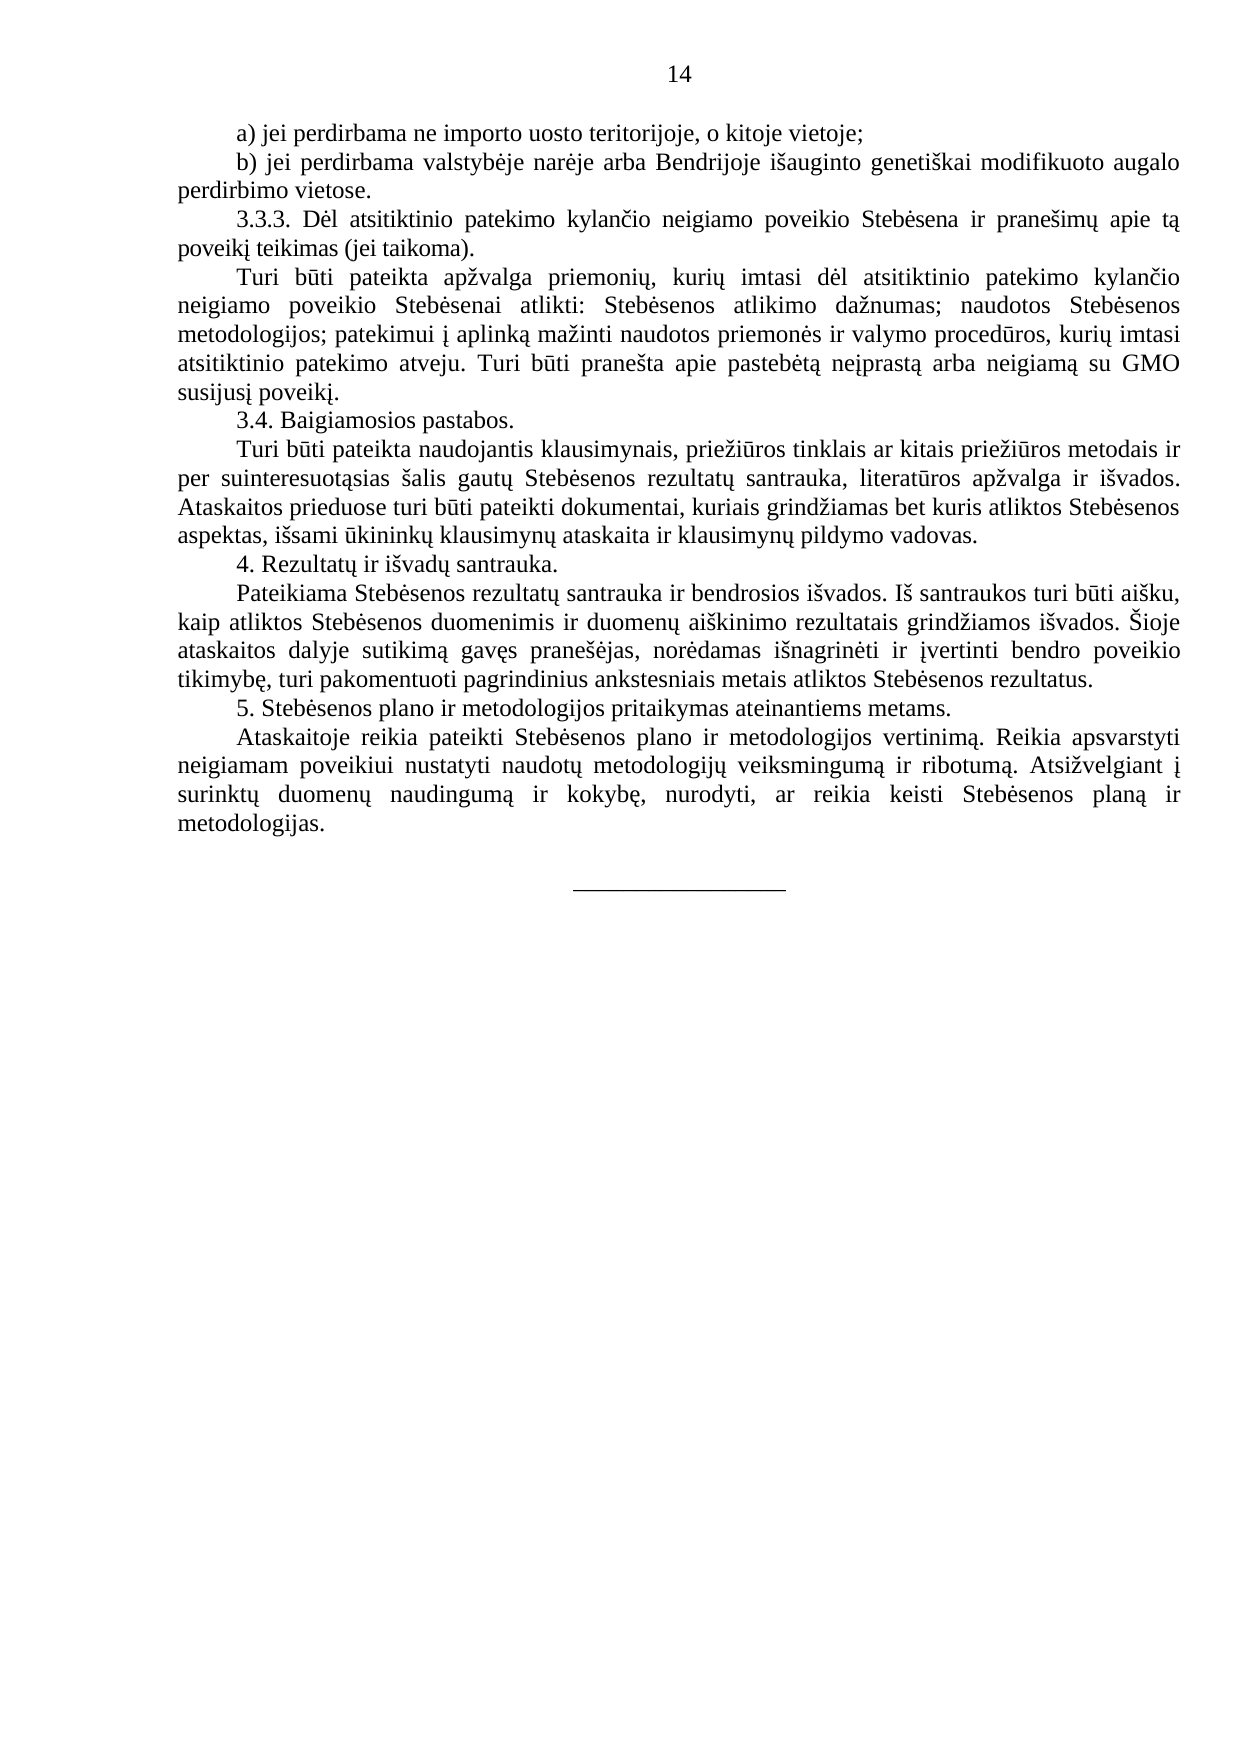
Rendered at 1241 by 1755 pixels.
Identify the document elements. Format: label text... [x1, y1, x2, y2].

text Turi būti pateikta naudojantis klausimynais, priežiūros tinklais ar kitais priežiūros metodais ir per suinteresuotąsias šalis gautų Stebėsenos rezultatų santrauka, literatūros apžvalga ir išvados. Ataskaitos prieduose turi būti pateikti dokumentai, kuriais grindžiamas bet kuris atliktos Stebėsenos aspektas, išsami ūkininkų klausimynų ataskaita ir klausimynų pildymo vadovas. [177, 434, 1181, 549]
text _________________ [177, 866, 1181, 894]
text 5. Stebėsenos plano ir metodologijos pritaikymas ateinantiems metams. [177, 693, 1181, 722]
text 4. Rezultatų ir išvadų santrauka. [177, 549, 1181, 578]
text Pateikiama Stebėsenos rezultatų santrauka ir bendrosios išvados. Iš santraukos turi būti aišku, kaip atliktos Stebėsenos duomenimis ir duomenų aiškinimo rezultatais grindžiamos išvados. Šioje ataskaitos dalyje sutikimą gavęs pranešėjas, norėdamas išnagrinėti ir įvertinti bendro poveikio tikimybę, turi pakomentuoti pagrindinius ankstesniais metais atliktos Stebėsenos rezultatus. [177, 578, 1181, 693]
text Ataskaitoje reikia pateikti Stebėsenos plano ir metodologijos vertinimą. Reikia apsvarstyti neigiamam poveikiui nustatyti naudotų metodologijų veiksmingumą ir ribotumą. Atsižvelgiant į surinktų duomenų naudingumą ir kokybę, nurodyti, ar reikia keisti Stebėsenos planą ir metodologijas. [177, 722, 1181, 837]
text 3.3.3. Dėl atsitiktinio patekimo kylančio neigiamo poveikio Stebėsena ir pranešimų apie tą poveikį teikimas (jei taikoma). [177, 204, 1181, 262]
text Turi būti pateikta apžvalga priemonių, kurių imtasi dėl atsitiktinio patekimo kylančio neigiamo poveikio Stebėsenai atlikti: Stebėsenos atlikimo dažnumas; naudotos Stebėsenos metodologijos; patekimui į aplinką mažinti naudotos priemonės ir valymo procedūros, kurių imtasi atsitiktinio patekimo atveju. Turi būti pranešta apie pastebėtą neįprastą arba neigiamą su GMO susijusį poveikį. [177, 262, 1181, 406]
text b) jei perdirbama valstybėje narėje arba Bendrijoje išauginto genetiškai modifikuoto augalo perdirbimo vietose. [177, 147, 1181, 204]
text 3.4. Baigiamosios pastabos. [177, 406, 1181, 434]
text a) jei perdirbama ne importo uosto teritorijoje, o kitoje vietoje; [177, 118, 1181, 147]
